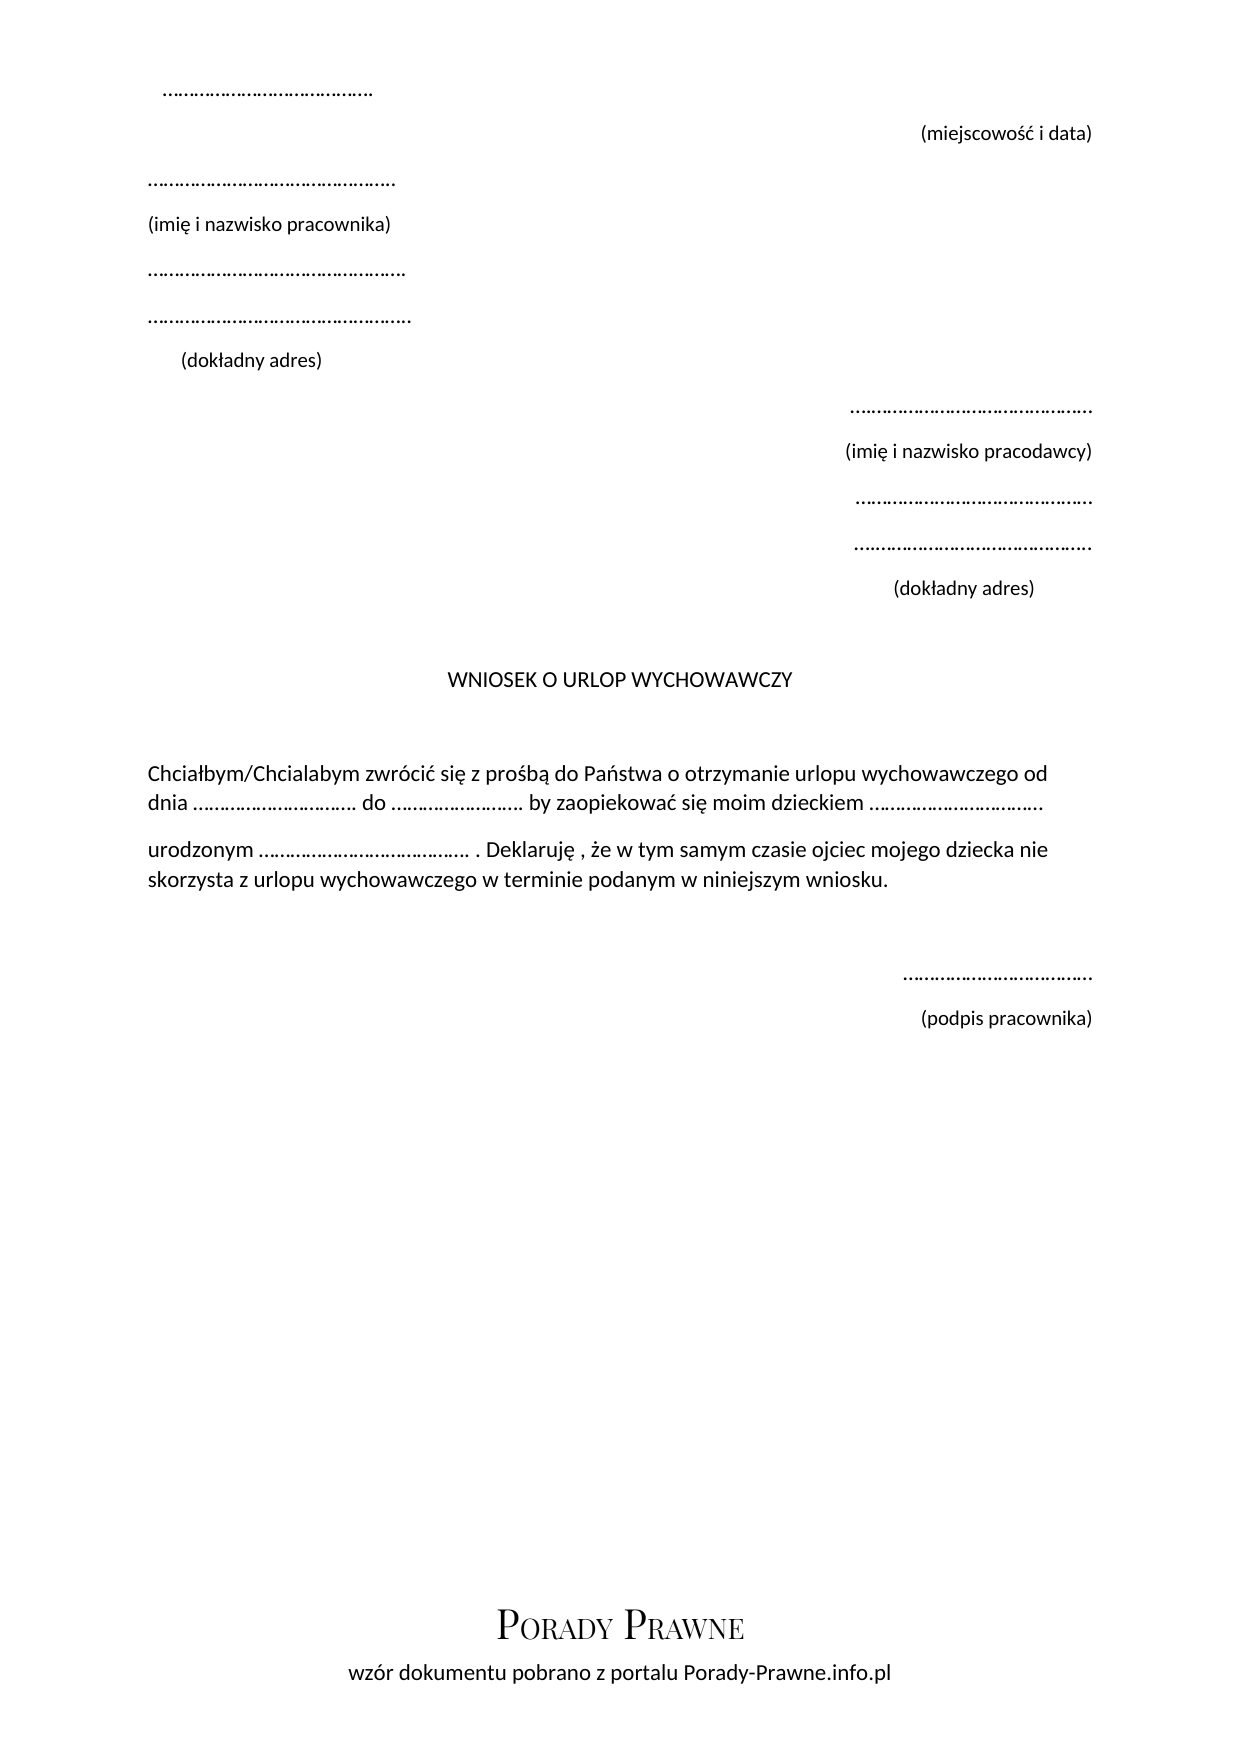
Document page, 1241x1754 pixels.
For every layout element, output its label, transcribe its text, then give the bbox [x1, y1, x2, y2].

text WNIOSEK O URLOP WYCHOWAWCZY [148, 666, 1093, 693]
text (miejscowość i data) [148, 120, 1093, 146]
text urodzonym …………………………………. . Deklaruję , że w tym samym czasie ojciec mojego dziecka nie skorzysta z urlopu wychowawczego w terminie podanym w niniejszym wniosku. [148, 835, 1093, 893]
text (imię i nazwisko pracodawcy) [148, 438, 1093, 463]
text (imię i nazwisko pracownika) [148, 211, 1093, 236]
text ….………………………………….. [148, 528, 1093, 557]
text ……………………………………….. [148, 164, 1093, 192]
text ………………………………………….. [148, 301, 1093, 329]
text …………………………………………. [148, 254, 1093, 283]
text Chciałbym/Chcialabym zwrócić się z prośbą do Państwa o otrzymanie urlopu wychowawczego od dnia …………………………. do ……………………. by zaopiekować się moim dzieckiem …………………………… [148, 759, 1093, 817]
text (dokładny adres) [148, 575, 1093, 601]
text (dokładny adres) [148, 348, 1093, 373]
text (podpis pracownika) [148, 1005, 1093, 1030]
text ….…………………………………… [148, 392, 1093, 419]
text …………………………………. [148, 74, 1093, 102]
text ……………………………………… [148, 482, 1093, 510]
text ……………………………… [148, 958, 1093, 986]
